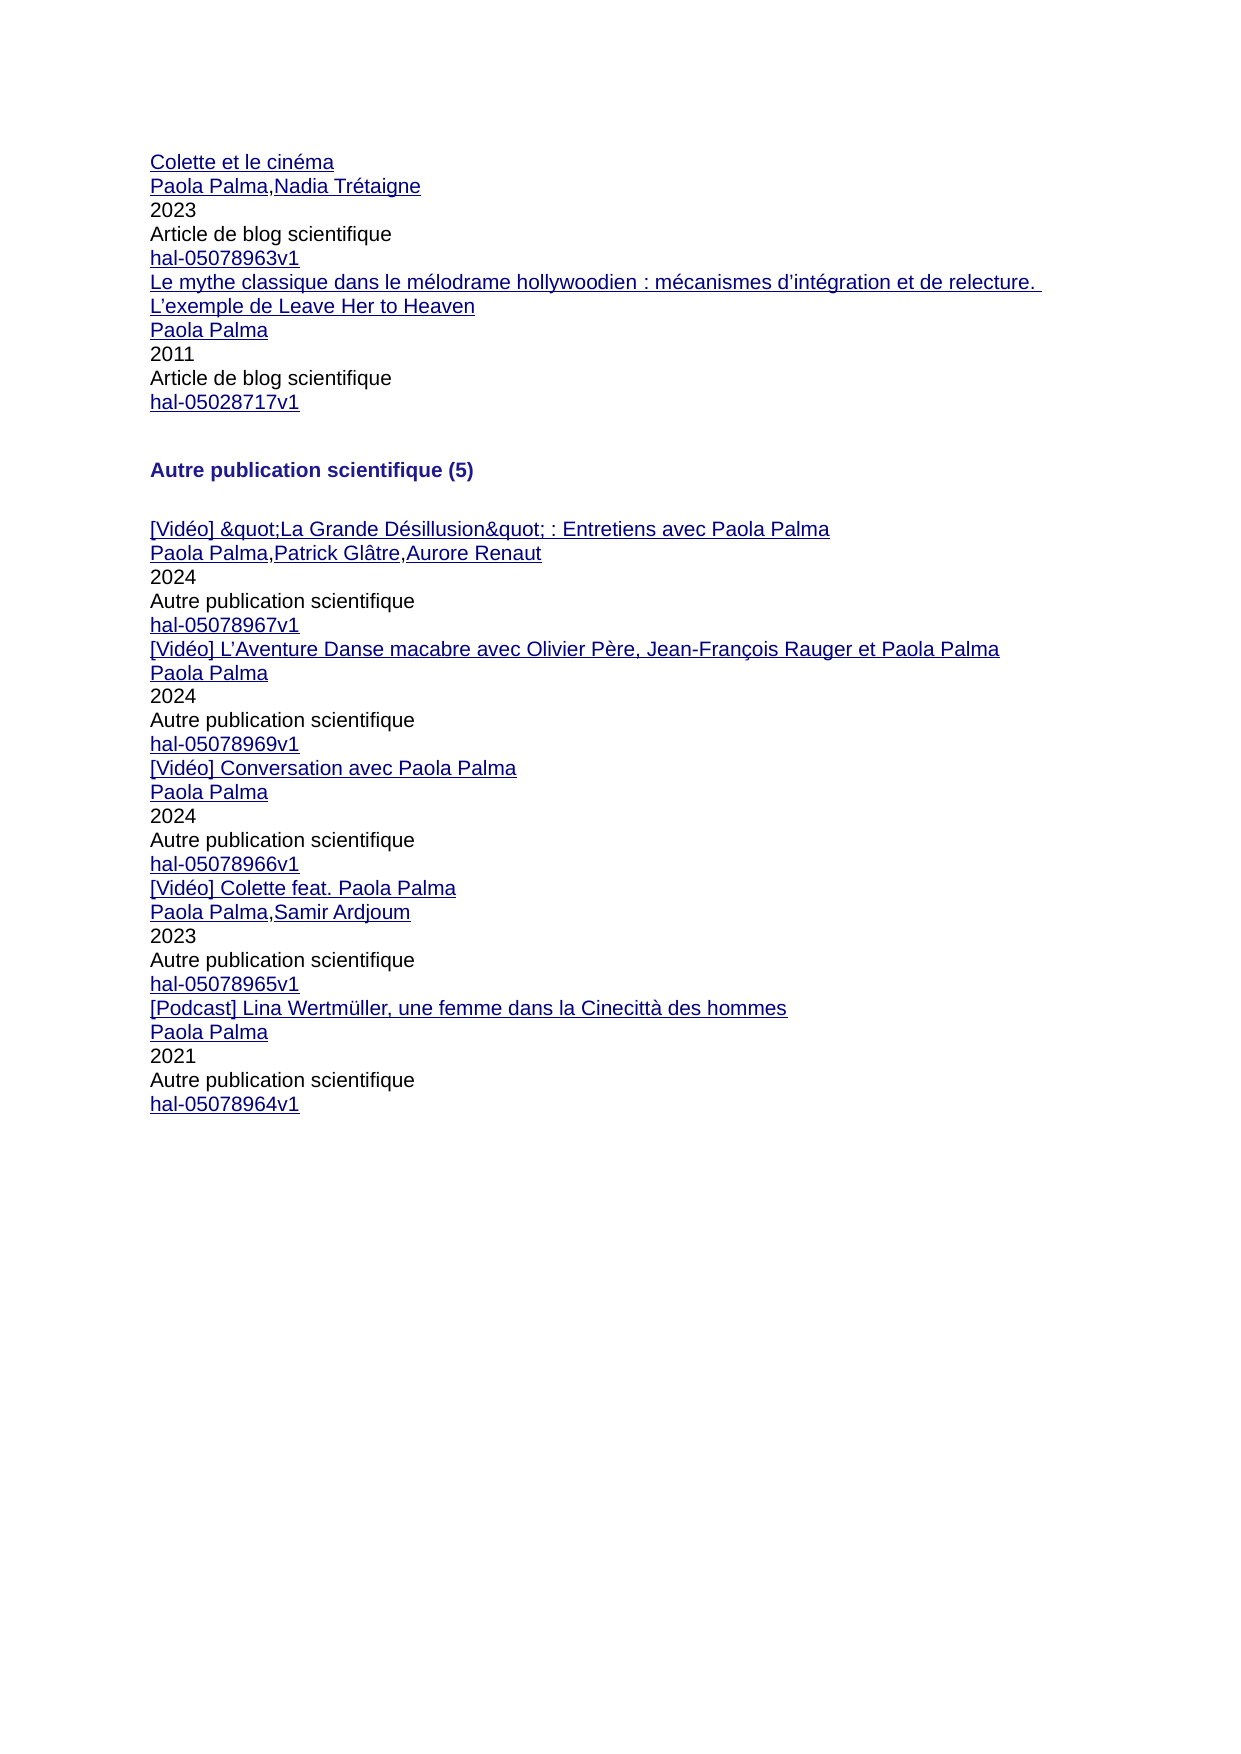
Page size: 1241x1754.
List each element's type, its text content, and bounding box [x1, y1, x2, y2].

table_header Colette et le cinéma Paola Palma,Nadia Trétaigne 2023 Article de blog scientifique hal-05078963v1 [150, 150, 1090, 270]
subtitle Autre publication scientifique (5) [150, 458, 1090, 482]
table_cell [Vidéo] Conversation avec Paola Palma Paola Palma 2024 Autre publication scientifique hal-05078966v1 [150, 756, 1090, 876]
table_cell [Vidéo] L’Aventure Danse macabre avec Olivier Père, Jean-François Rauger et Paola Palma Paola Palma 2024 Autre publication scientifique hal-05078969v1 [150, 636, 1090, 756]
table_header [Vidéo] &quot;La Grande Désillusion&quot; : Entretiens avec Paola Palma Paola Palma,Patrick Glâtre,Aurore Renaut 2024 Autre publication scientifique hal-05078967v1 [150, 517, 1090, 636]
table_cell [Podcast] Lina Wertmüller, une femme dans la Cinecittà des hommes Paola Palma 2021 Autre publication scientifique hal-05078964v1 [150, 996, 1090, 1116]
table_cell Le mythe classique dans le mélodrame hollywoodien : mécanismes d’intégration et de relecture. L’exemple de Leave Her to Heaven Paola Palma 2011 Article de blog scientifique hal-05028717v1 [150, 270, 1090, 413]
table_cell [Vidéo] Colette feat. Paola Palma Paola Palma,Samir Ardjoum 2023 Autre publication scientifique hal-05078965v1 [150, 876, 1090, 996]
